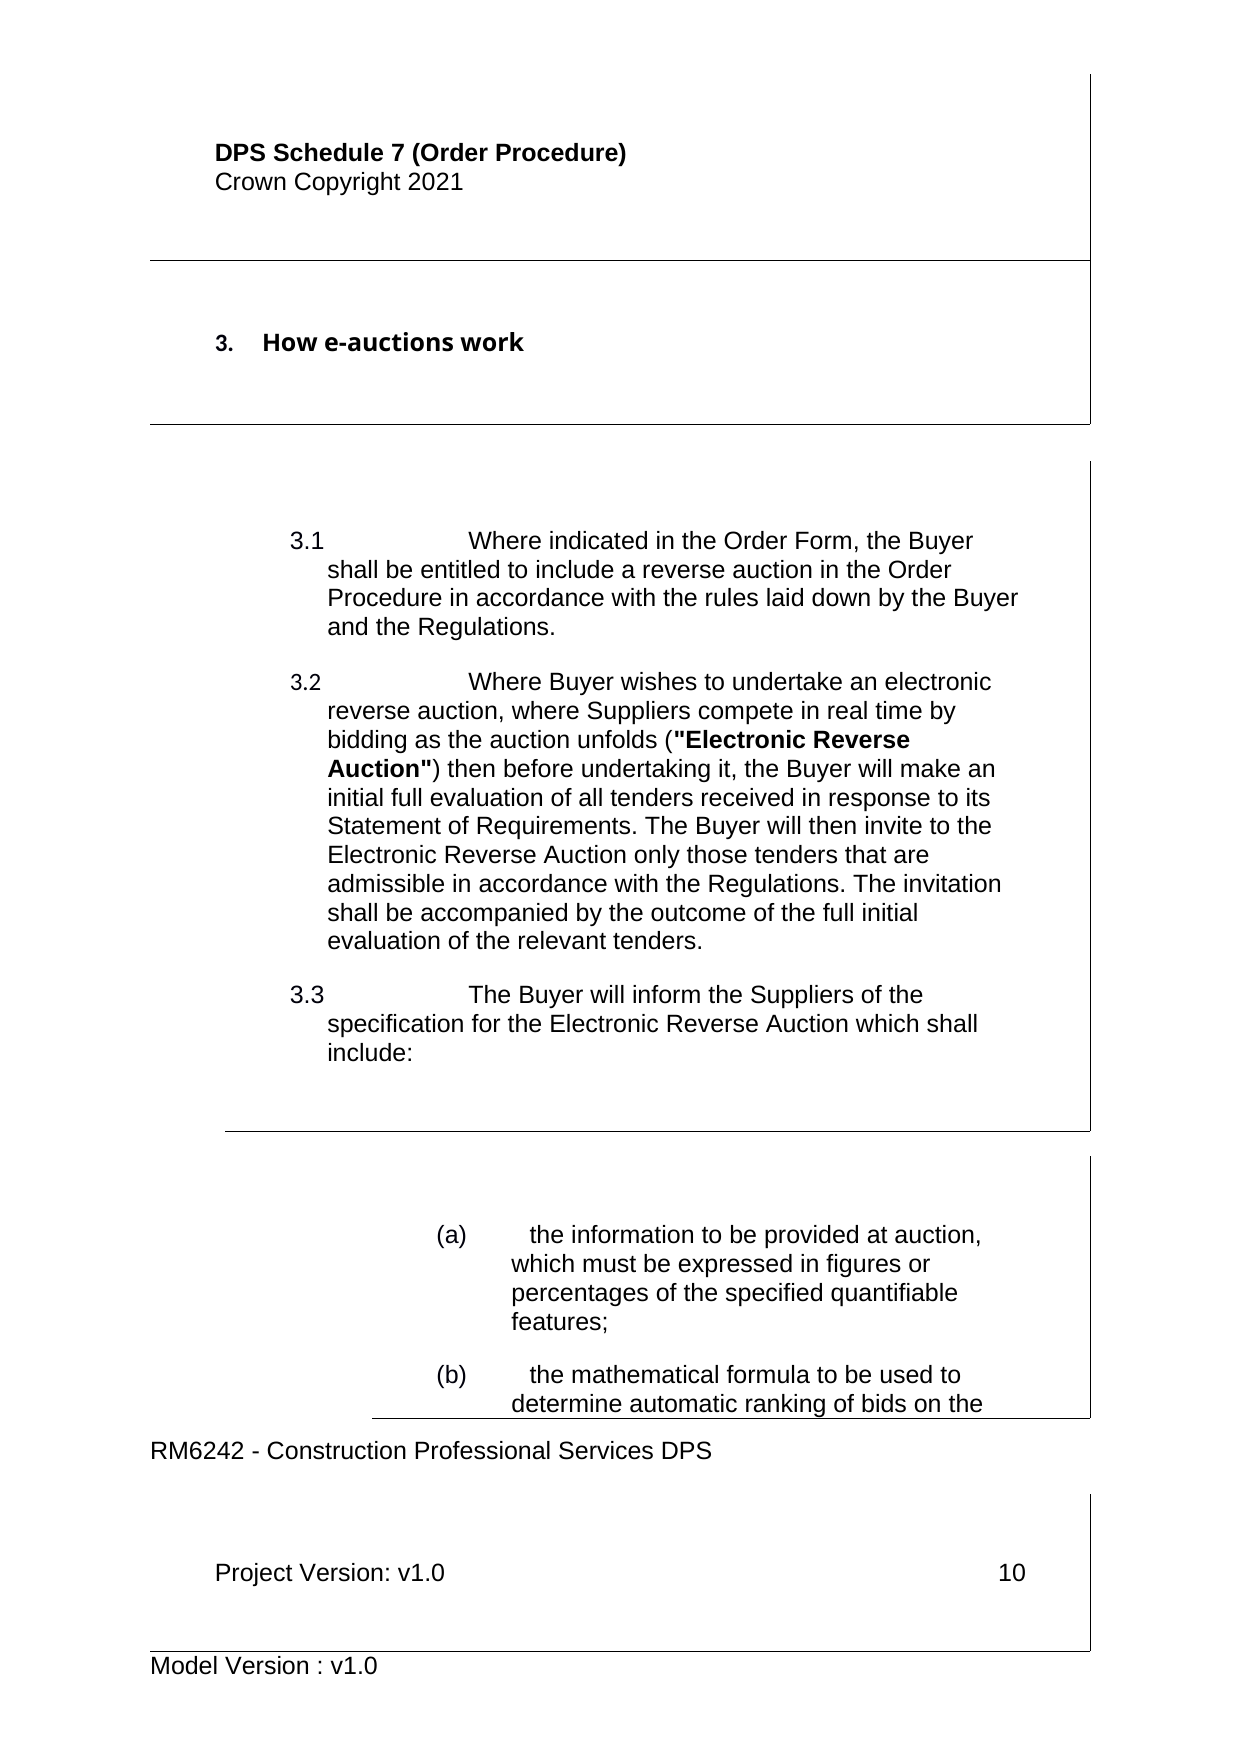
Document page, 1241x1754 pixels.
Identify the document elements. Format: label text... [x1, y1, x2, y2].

list The Buyer will inform the Suppliers of the specification for the Electronic Reverse Auction which shall include: [225, 916, 1090, 1131]
list How e-auctions work [150, 261, 1090, 424]
list the mathematical formula to be used to determine automatic ranking of bids on the basis of new prices and/or new values submitted; [372, 1296, 1090, 1418]
list the information to be provided at auction, which must be expressed in figures or percentages of the specified quantifiable features; [372, 1156, 1090, 1296]
list Where Buyer wishes to undertake an electronic reverse auction, where Suppliers compete in real time by bidding as the auction unfolds ("Electronic Reverse Auction") then before undertaking it, the Buyer will make an initial full evaluation of all tenders received in response to its Statement of Requirements. The Buyer will then invite to the Electronic Reverse Auction only those tenders that are admissible in accordance with the Regulations. The invitation shall be accompanied by the outcome of the full initial evaluation of the relevant tenders. [225, 601, 1090, 916]
list Where indicated in the Order Form, the Buyer shall be entitled to include a reverse auction in the Order Procedure in accordance with the rules laid down by the Buyer and the Regulations. [225, 461, 1090, 601]
